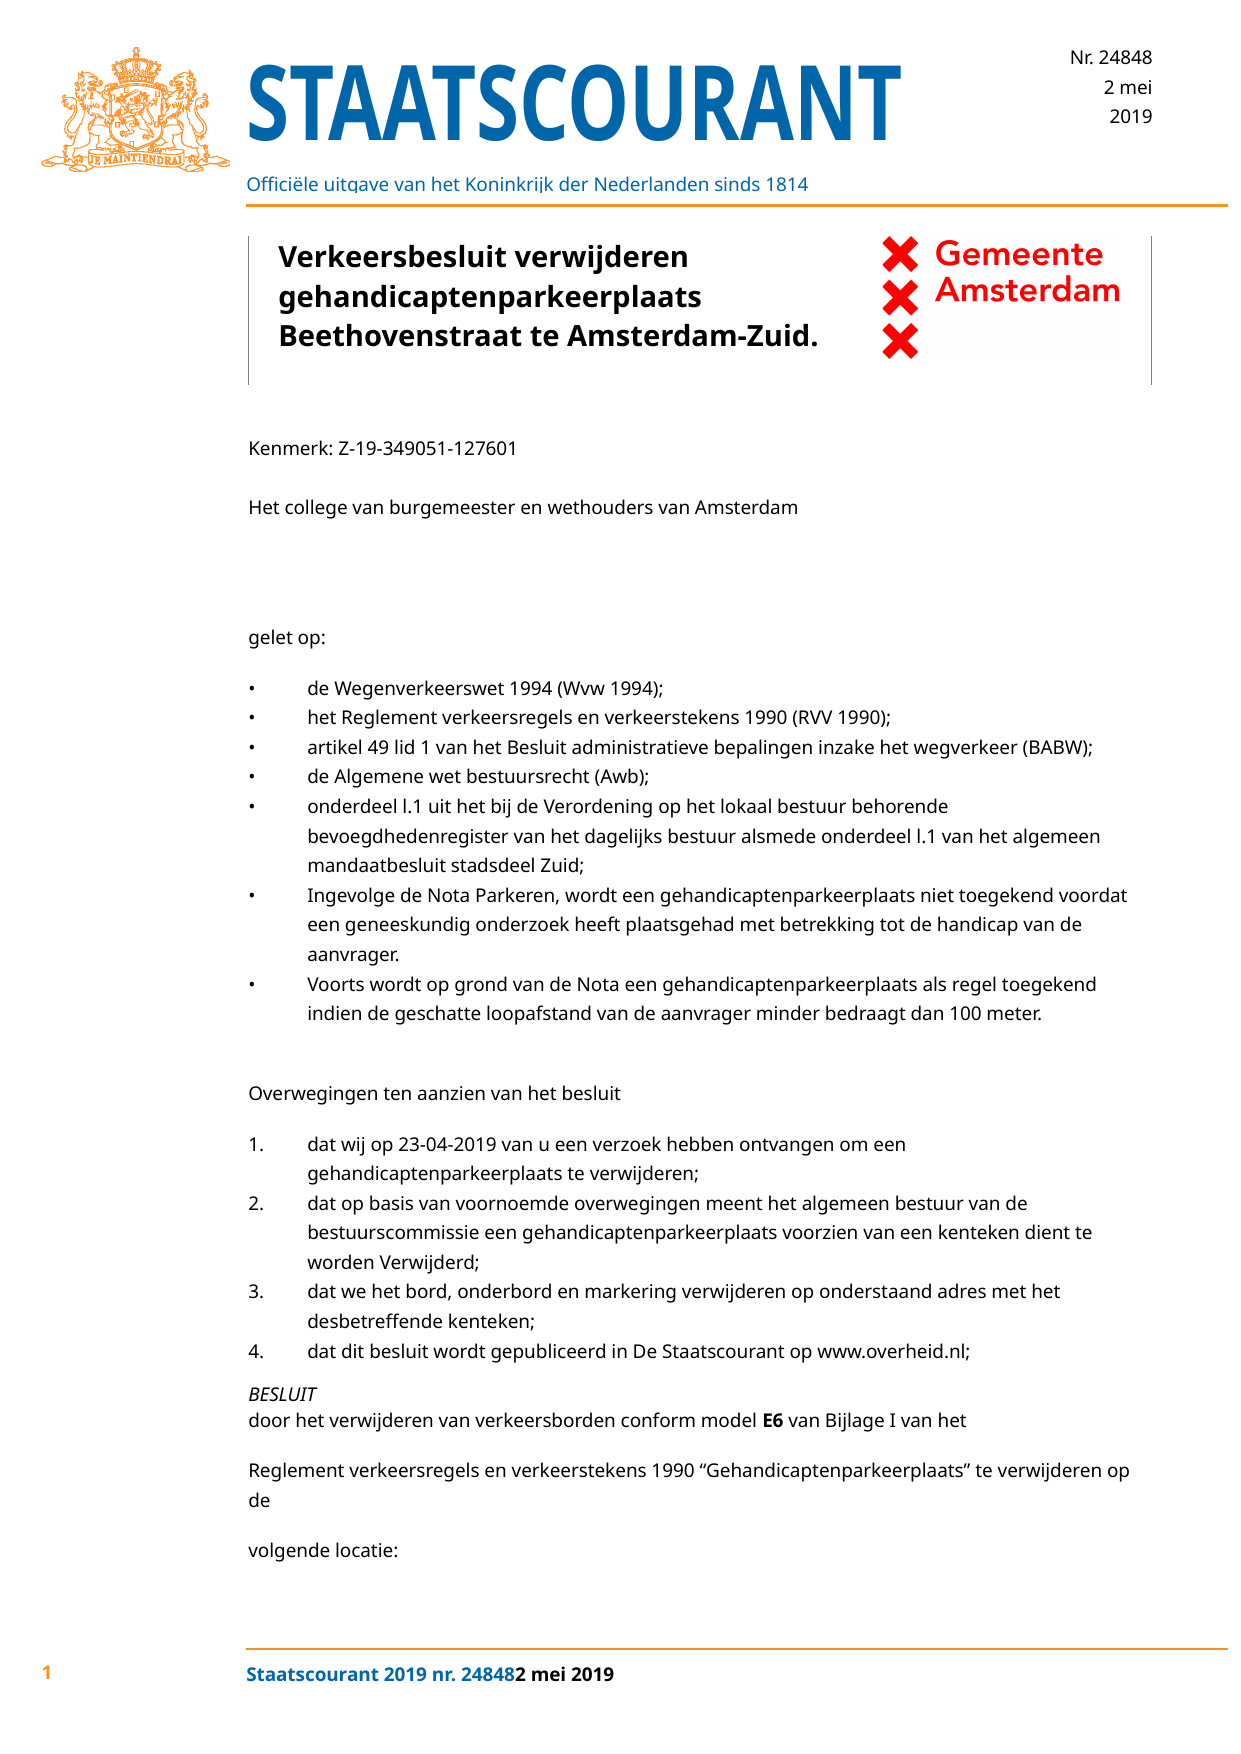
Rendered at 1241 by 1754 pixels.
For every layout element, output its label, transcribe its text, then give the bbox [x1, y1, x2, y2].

list dat op basis van voornoemde overwegingen meent het algemeen bestuur van de bestuurscommissie een gehandicaptenparkeerplaats voorzien van een kenteken dient te worden Verwijderd; [248, 1190, 1152, 1275]
list de Algemene wet bestuursrecht (Awb); [248, 764, 1152, 789]
text BESLUIT [248, 1381, 1152, 1407]
list het Reglement verkeersregels en verkeerstekens 1990 (RVV 1990); [248, 704, 1152, 730]
text volgende locatie: [248, 1537, 1152, 1563]
text door het verwijderen van verkeersborden conform model E6 van Bijlage I van het [248, 1407, 1152, 1432]
list artikel 49 lid 1 van het Besluit administratieve bepalingen inzake het wegverkeer (BABW); [248, 734, 1152, 760]
text gelet op: [248, 624, 1152, 650]
list dat we het bord, onderbord en markering verwijderen op onderstaand adres met het desbetreffende kenteken; [248, 1279, 1152, 1334]
list Ingevolge de Nota Parkeren, wordt een gehandicaptenparkeerplaats niet toegekend voordat een geneeskundig onderzoek heeft plaatsgehad met betrekking tot de handicap van de aanvrager. [248, 882, 1152, 967]
table_header Verkeersbesluit verwijderen gehandicaptenparkeerplaats Beethovenstraat te Amsterdam-Zuid. [249, 236, 850, 385]
text Overwegingen ten aanzien van het besluit [248, 1080, 1152, 1106]
picture [882, 236, 1119, 359]
list dat wij op 23-04-2019 van u een verzoek hebben ontvangen om een gehandicaptenparkeerplaats te verwijderen; [248, 1131, 1152, 1186]
text Reglement verkeersregels en verkeerstekens 1990 “Gehandicaptenparkeerplaats” te verwijderen op de [248, 1457, 1152, 1512]
list onderdeel l.1 uit het bij de Verordening op het lokaal bestuur behorende bevoegdhedenregister van het dagelijks bestuur alsmede onderdeel l.1 van het algemeen mandaatbesluit stadsdeel Zuid; [248, 793, 1152, 878]
table_header [850, 236, 1151, 385]
text Kenmerk: Z-19-349051-127601 [248, 435, 1152, 461]
list de Wegenverkeerswet 1994 (Wvw 1994); [248, 675, 1152, 701]
text Het college van burgemeester en wethouders van Amsterdam [248, 494, 1152, 520]
list Voorts wordt op grond van de Nota een gehandicaptenparkeerplaats als regel toegekend indien de geschatte loopafstand van de aanvrager minder bedraagt dan 100 meter. [248, 971, 1152, 1026]
list dat dit besluit wordt gepubliceerd in De Staatscourant op www.overheid.nl; [248, 1338, 1152, 1364]
picture [41, 47, 231, 172]
